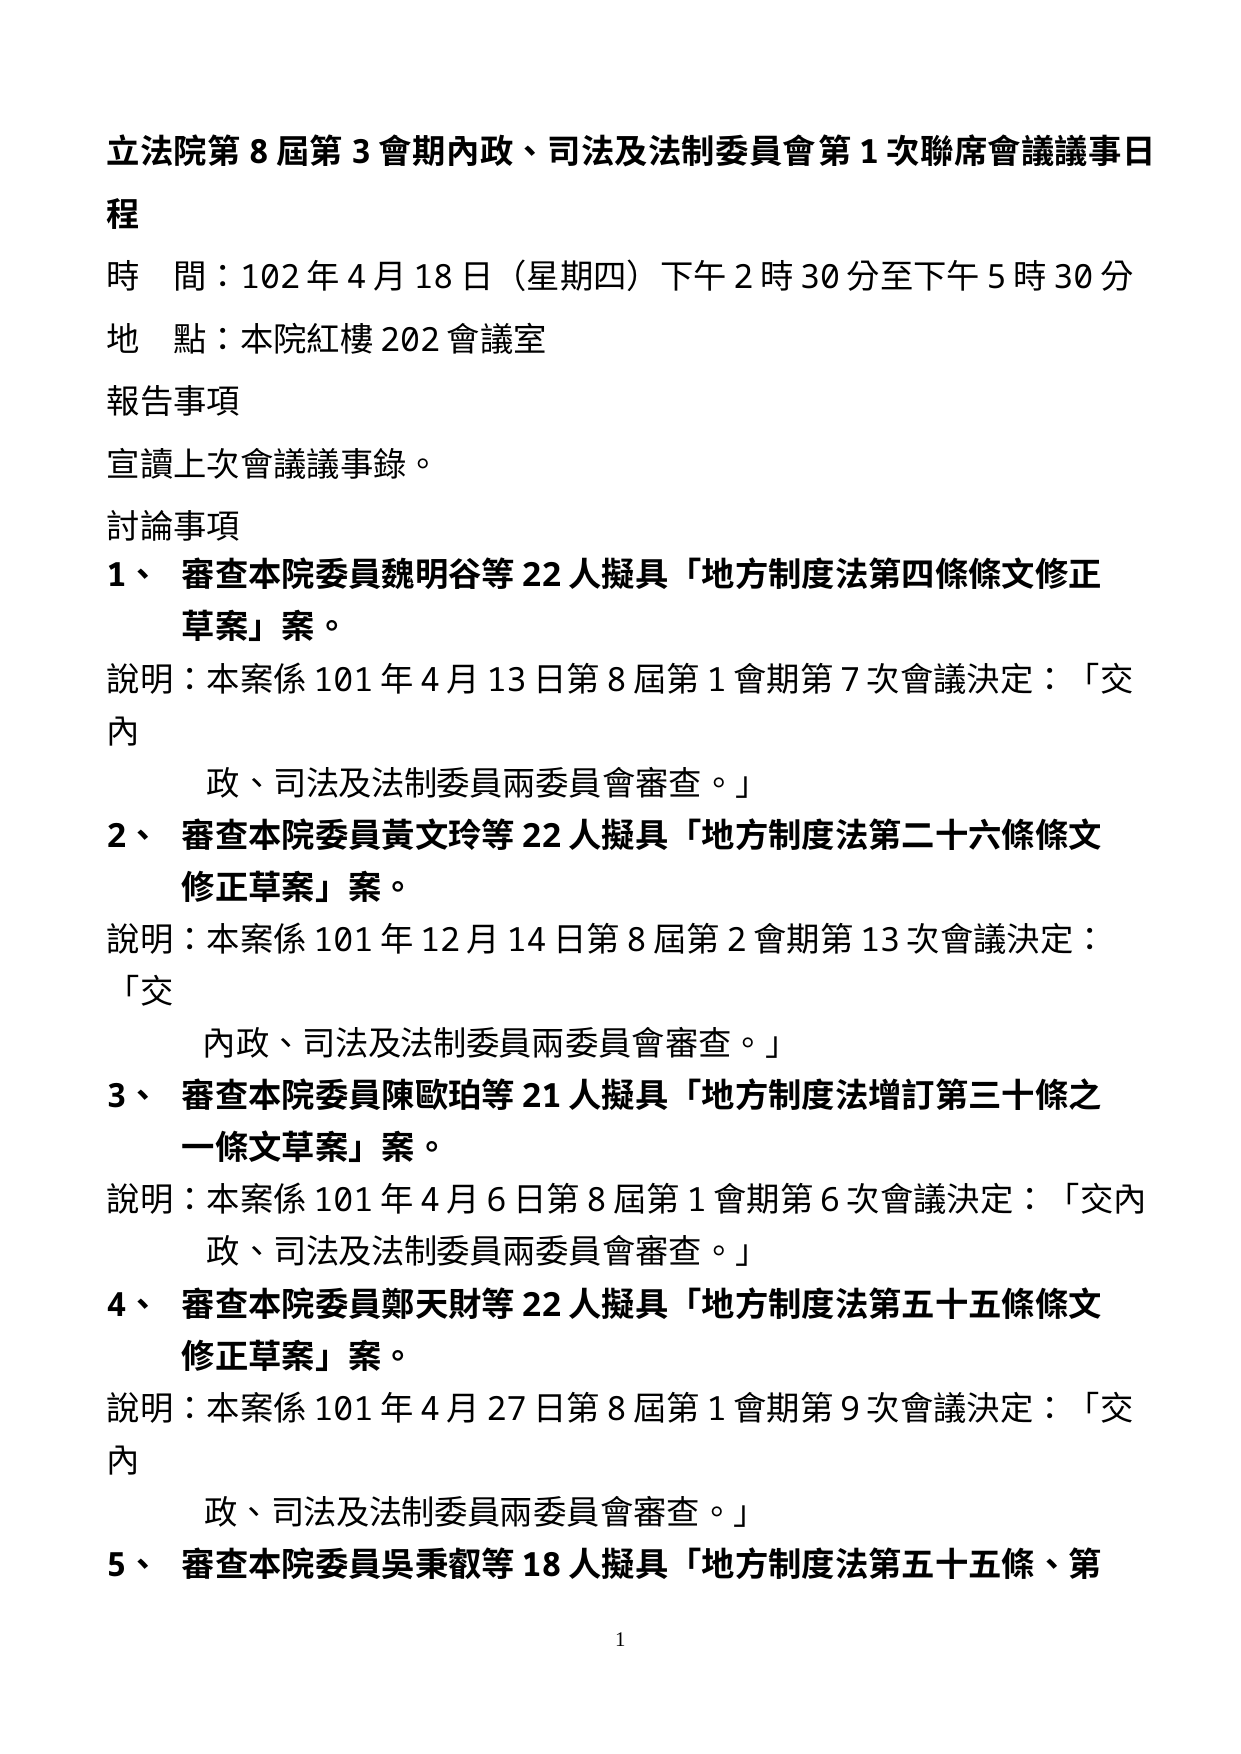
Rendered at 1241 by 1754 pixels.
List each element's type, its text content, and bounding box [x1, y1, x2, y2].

text 討論事項 [106, 483, 1134, 545]
list 審查本院委員魏明谷等22人擬具「地方制度法第四條條文修正草案」案。 [106, 545, 1134, 649]
list 審查本院委員陳歐珀等21人擬具「地方制度法增訂第三十條之一條文草案」案。 [106, 1066, 1134, 1170]
text 說明：本案係101年4月27日第8屆第1會期第9次會議決定：「交內 [106, 1378, 1154, 1483]
text 政、司法及法制委員兩委員會審查。」 [106, 753, 1134, 806]
text 宣讀上次會議議事錄。 [106, 420, 1134, 483]
list 審查本院委員鄭天財等22人擬具「地方制度法第五十五條條文修正草案」案。 [106, 1274, 1134, 1378]
text 內政、司法及法制委員兩委員會審查。」 [181, 1014, 1134, 1066]
list 審查本院委員黃文玲等22人擬具「地方制度法第二十六條條文修正草案」案。 [106, 806, 1134, 910]
text 說明：本案係101年4月6日第8屆第1會期第6次會議決定：「交內 [106, 1170, 1154, 1222]
text 說明：本案係101年4月13日第8屆第1會期第7次會議決定：「交內 [106, 649, 1134, 753]
text 地 點：本院紅樓202會議室 [106, 295, 1134, 358]
text 時 間：102年4月18日（星期四）下午2時30分至下午5時30分 [106, 233, 1134, 295]
text 政、司法及法制委員兩委員會審查。」 [106, 1222, 1154, 1274]
text 政、司法及法制委員兩委員會審查。」 [181, 1483, 1134, 1535]
list 審查本院委員吳秉叡等18人擬具「地方制度法第五十五條、第 [106, 1535, 1134, 1587]
text 立法院第8屆第3會期內政、司法及法制委員會第1次聯席會議議事日程 [106, 108, 1156, 233]
text 說明：本案係101年12月14日第8屆第2會期第13次會議決定：「交 [106, 910, 1134, 1014]
text 報告事項 [106, 358, 1134, 420]
